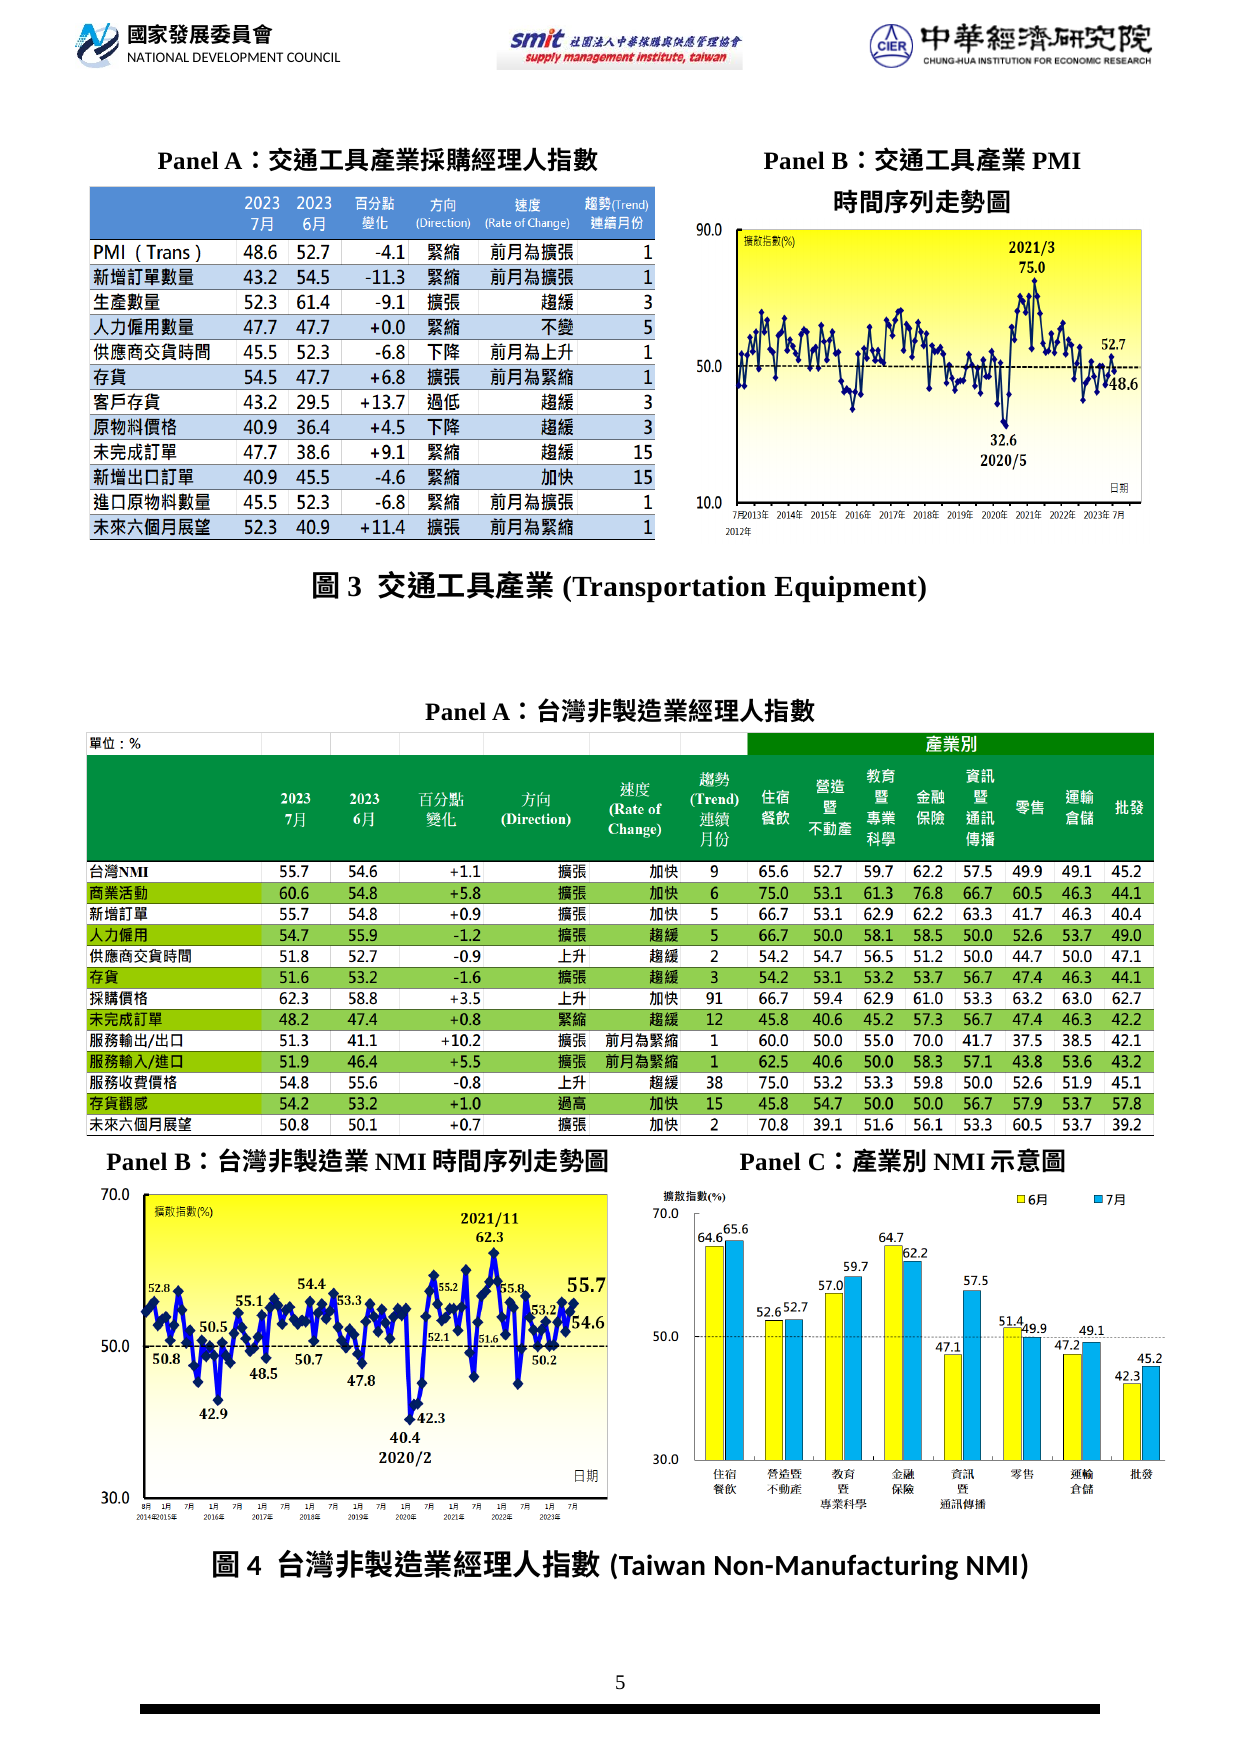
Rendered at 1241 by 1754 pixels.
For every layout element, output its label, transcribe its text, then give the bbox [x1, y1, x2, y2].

table_cell [680, 218, 695, 543]
picture [99, 1185, 617, 1521]
table_cell [641, 1184, 651, 1522]
picture [86, 732, 1154, 1136]
table_header Panel A：交通工具產業採購經理人指數 [75, 135, 680, 182]
picture [89, 186, 655, 540]
table_cell 圖4 台灣非製造業經理人指數 (Taiwan Non-Manufacturing NMI) [75, 1522, 1165, 1602]
table_cell [75, 182, 680, 543]
table_cell 圖3 交通工具產業 (Transportation Equipment) [75, 543, 1164, 623]
table_cell Panel B：台灣非製造業NMI時間序列走勢圖 [75, 1136, 641, 1183]
table_cell [1154, 733, 1165, 1136]
picture [854, 7, 1166, 85]
table_header Panel B：交通工具產業PMI [680, 135, 1164, 182]
table_header Panel A：台灣非製造業經理人指數 [75, 685, 1165, 733]
table_cell [75, 733, 86, 1136]
picture [695, 218, 1150, 544]
picture [651, 1183, 1166, 1523]
table_cell Panel C：產業別NMI示意圖 [641, 1136, 1165, 1183]
picture [75, 23, 119, 69]
table_cell [1150, 218, 1164, 543]
picture [496, 25, 743, 70]
table_cell 時間序列走勢圖 [680, 182, 1164, 218]
table_cell [75, 1184, 641, 1522]
